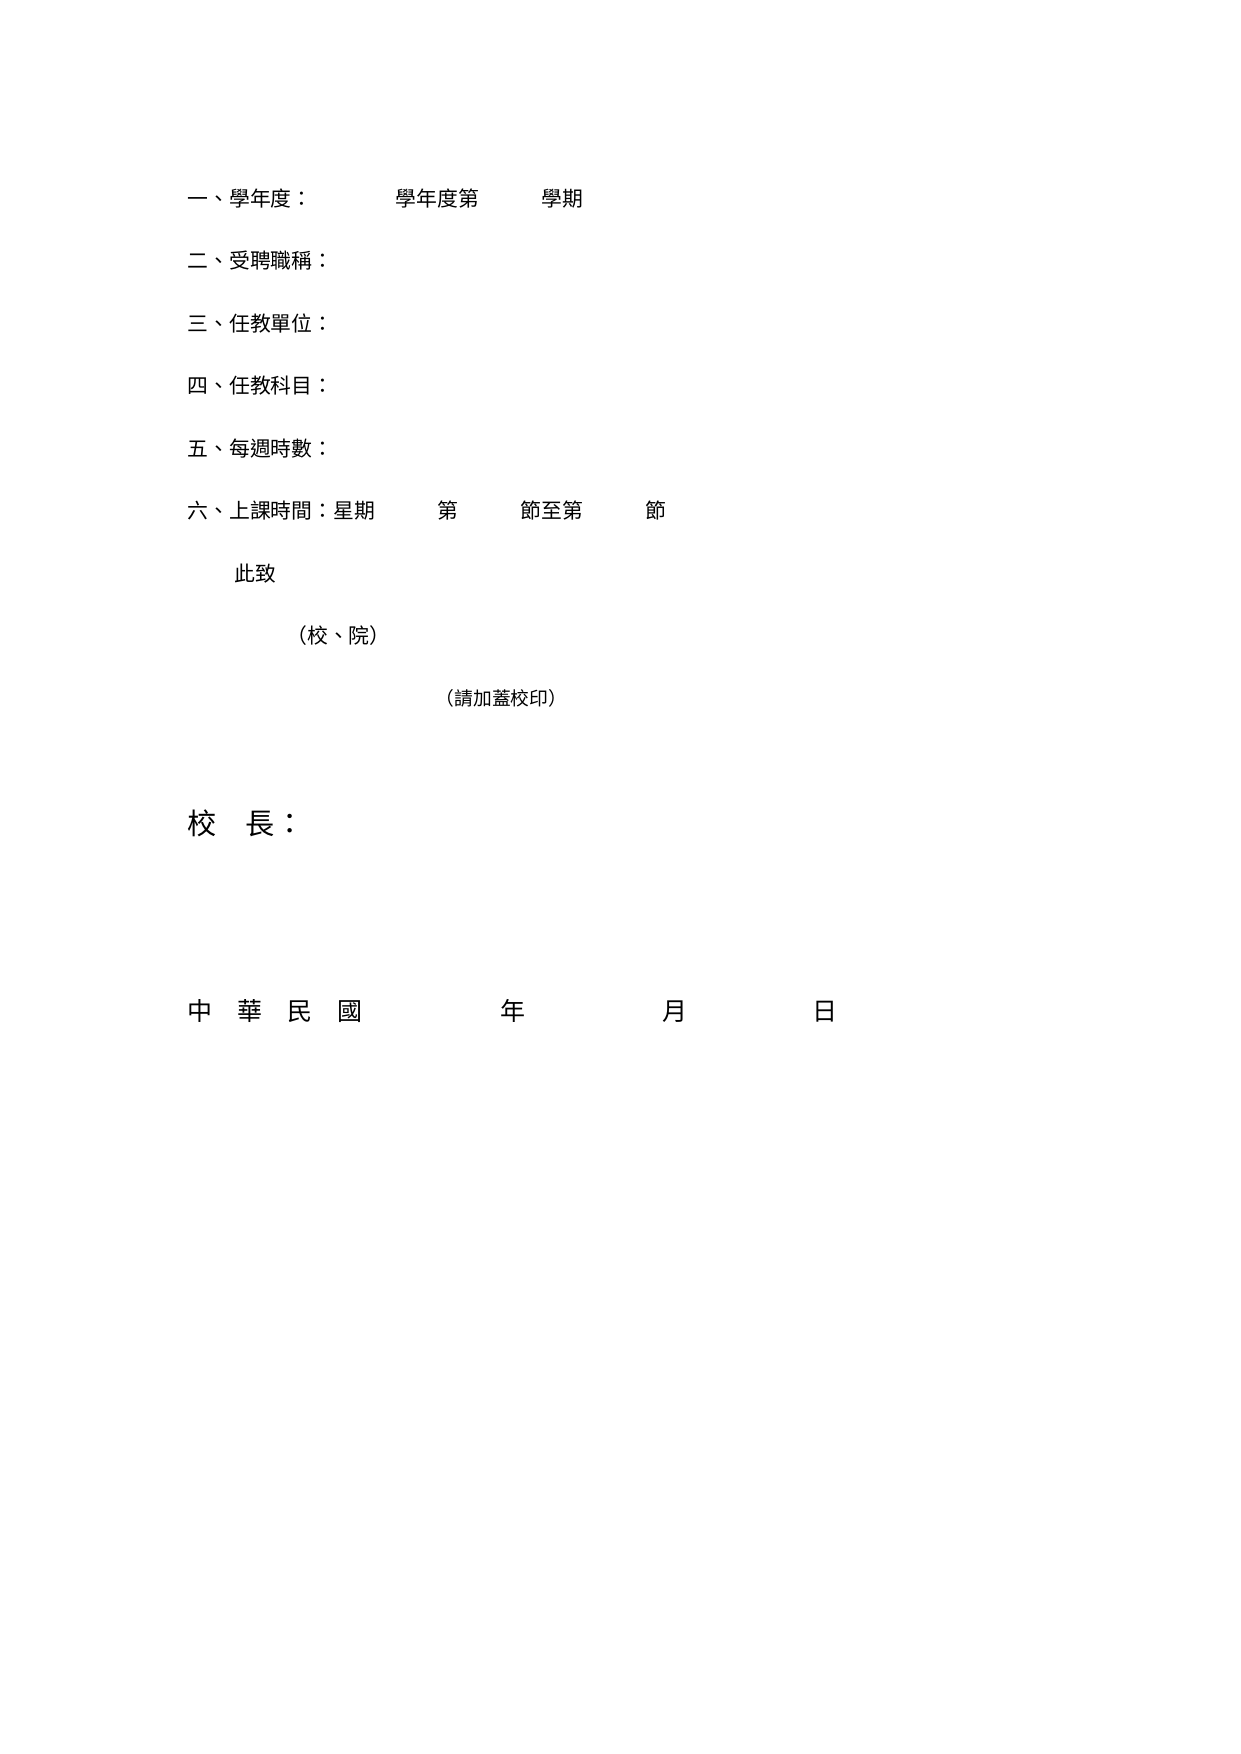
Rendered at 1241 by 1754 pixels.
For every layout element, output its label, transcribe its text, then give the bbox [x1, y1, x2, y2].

text 五、每週時數： [187, 405, 1053, 468]
text 二、受聘職稱： [187, 218, 1053, 280]
text 四、任教科目： [187, 343, 1053, 405]
text （請加蓋校印） [187, 655, 1053, 718]
text （校、院） [187, 593, 1053, 655]
text 三、任教單位： [187, 280, 1053, 343]
text 此致 [187, 530, 1053, 593]
text 一、學年度： 學年度第 學期 [187, 155, 1053, 218]
text 六、上課時間：星期 第 節至第 節 [187, 468, 1053, 530]
text 中 華 民 國 年 月 日 [187, 968, 1053, 1030]
text 校 長： [187, 780, 1053, 843]
